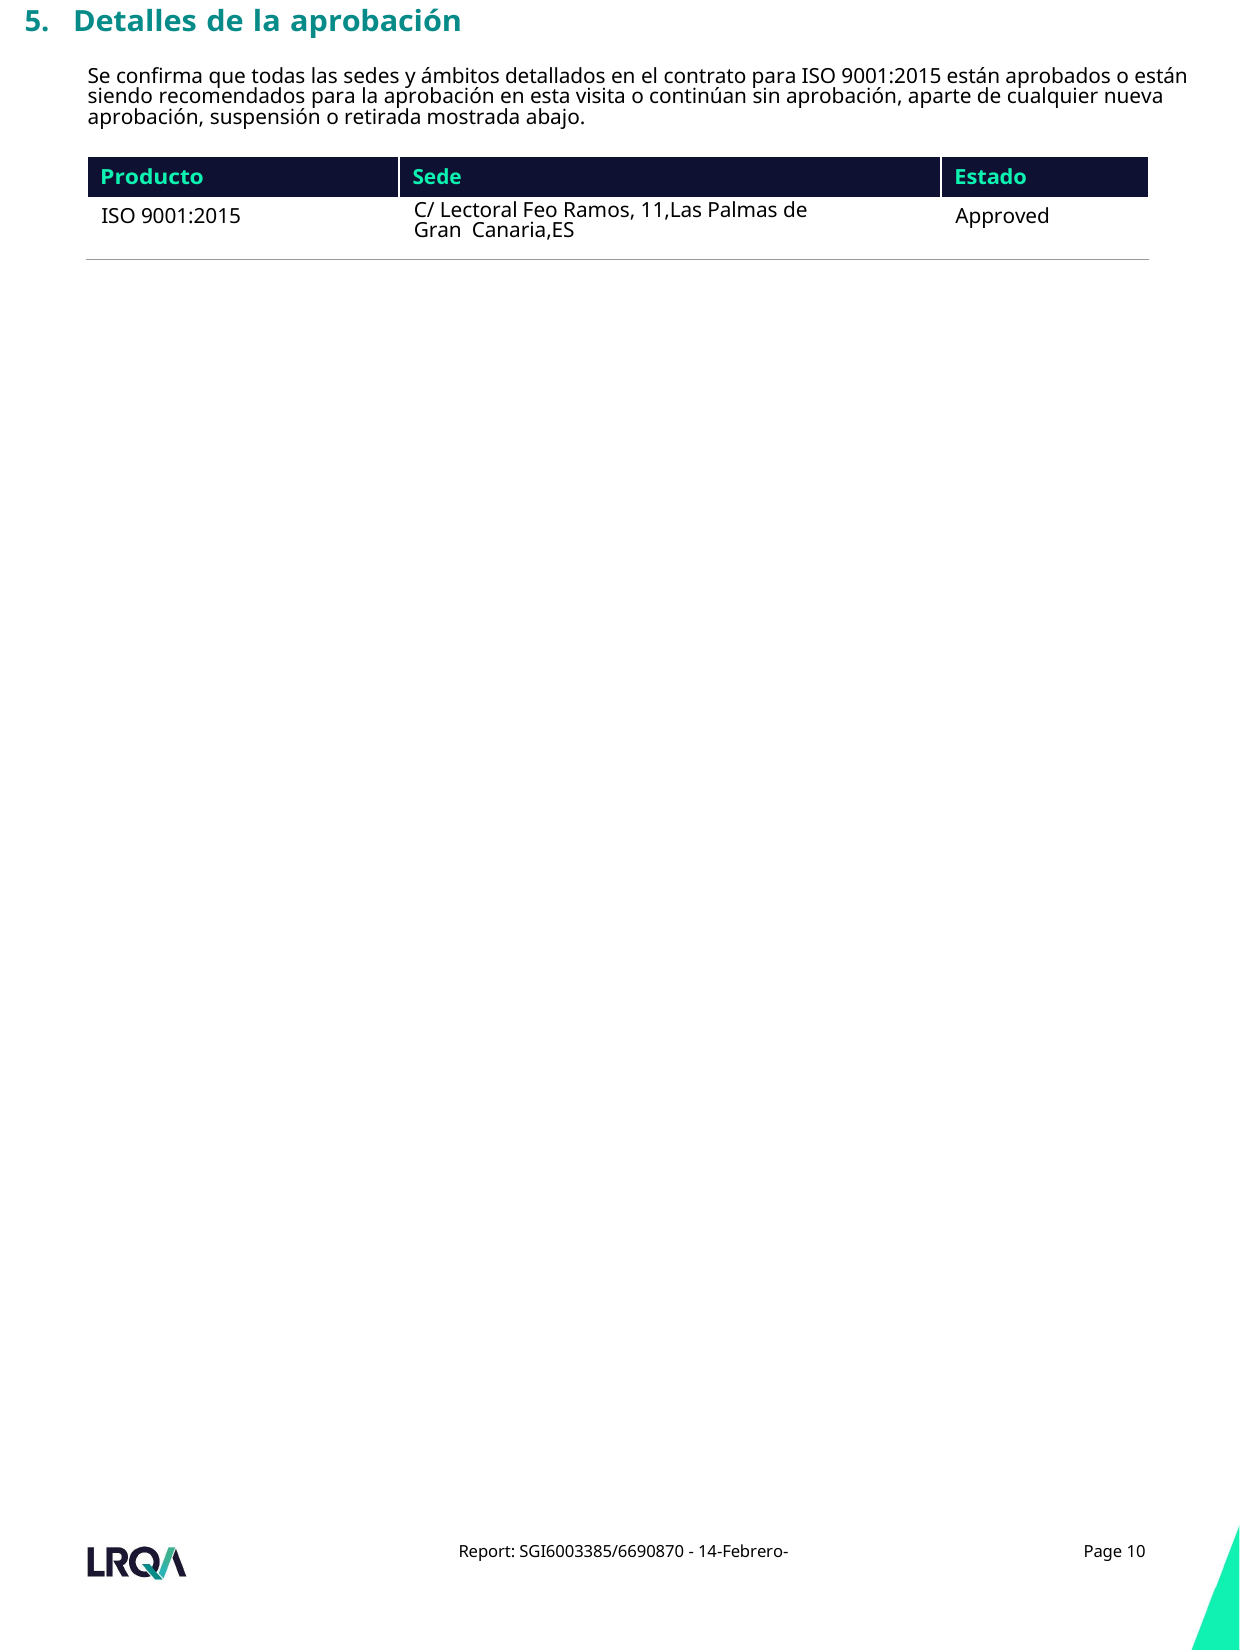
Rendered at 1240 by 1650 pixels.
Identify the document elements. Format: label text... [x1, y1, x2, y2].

text Se confirma que todas las sedes y ámbitos detallados en el contrato para ISO 9001:2015 están aprobados o están siendo recomendados para la aprobación en esta visita o continúan sin aprobación, aparte de cualquier nueva aprobación, suspensión o retirada mostrada abajo. [87, 67, 1197, 131]
table_cell Approved [941, 199, 1149, 259]
table_header Producto [88, 157, 398, 197]
table_cell C/ Lectoral Feo Ramos, 11,Las Palmas de Gran Canaria,ES [399, 199, 941, 259]
table_cell ISO 9001:2015 [86, 199, 399, 259]
table_header Estado [942, 157, 1148, 197]
table_header Sede [400, 157, 940, 197]
list Detalles de la aprobación [24, 0, 1239, 39]
